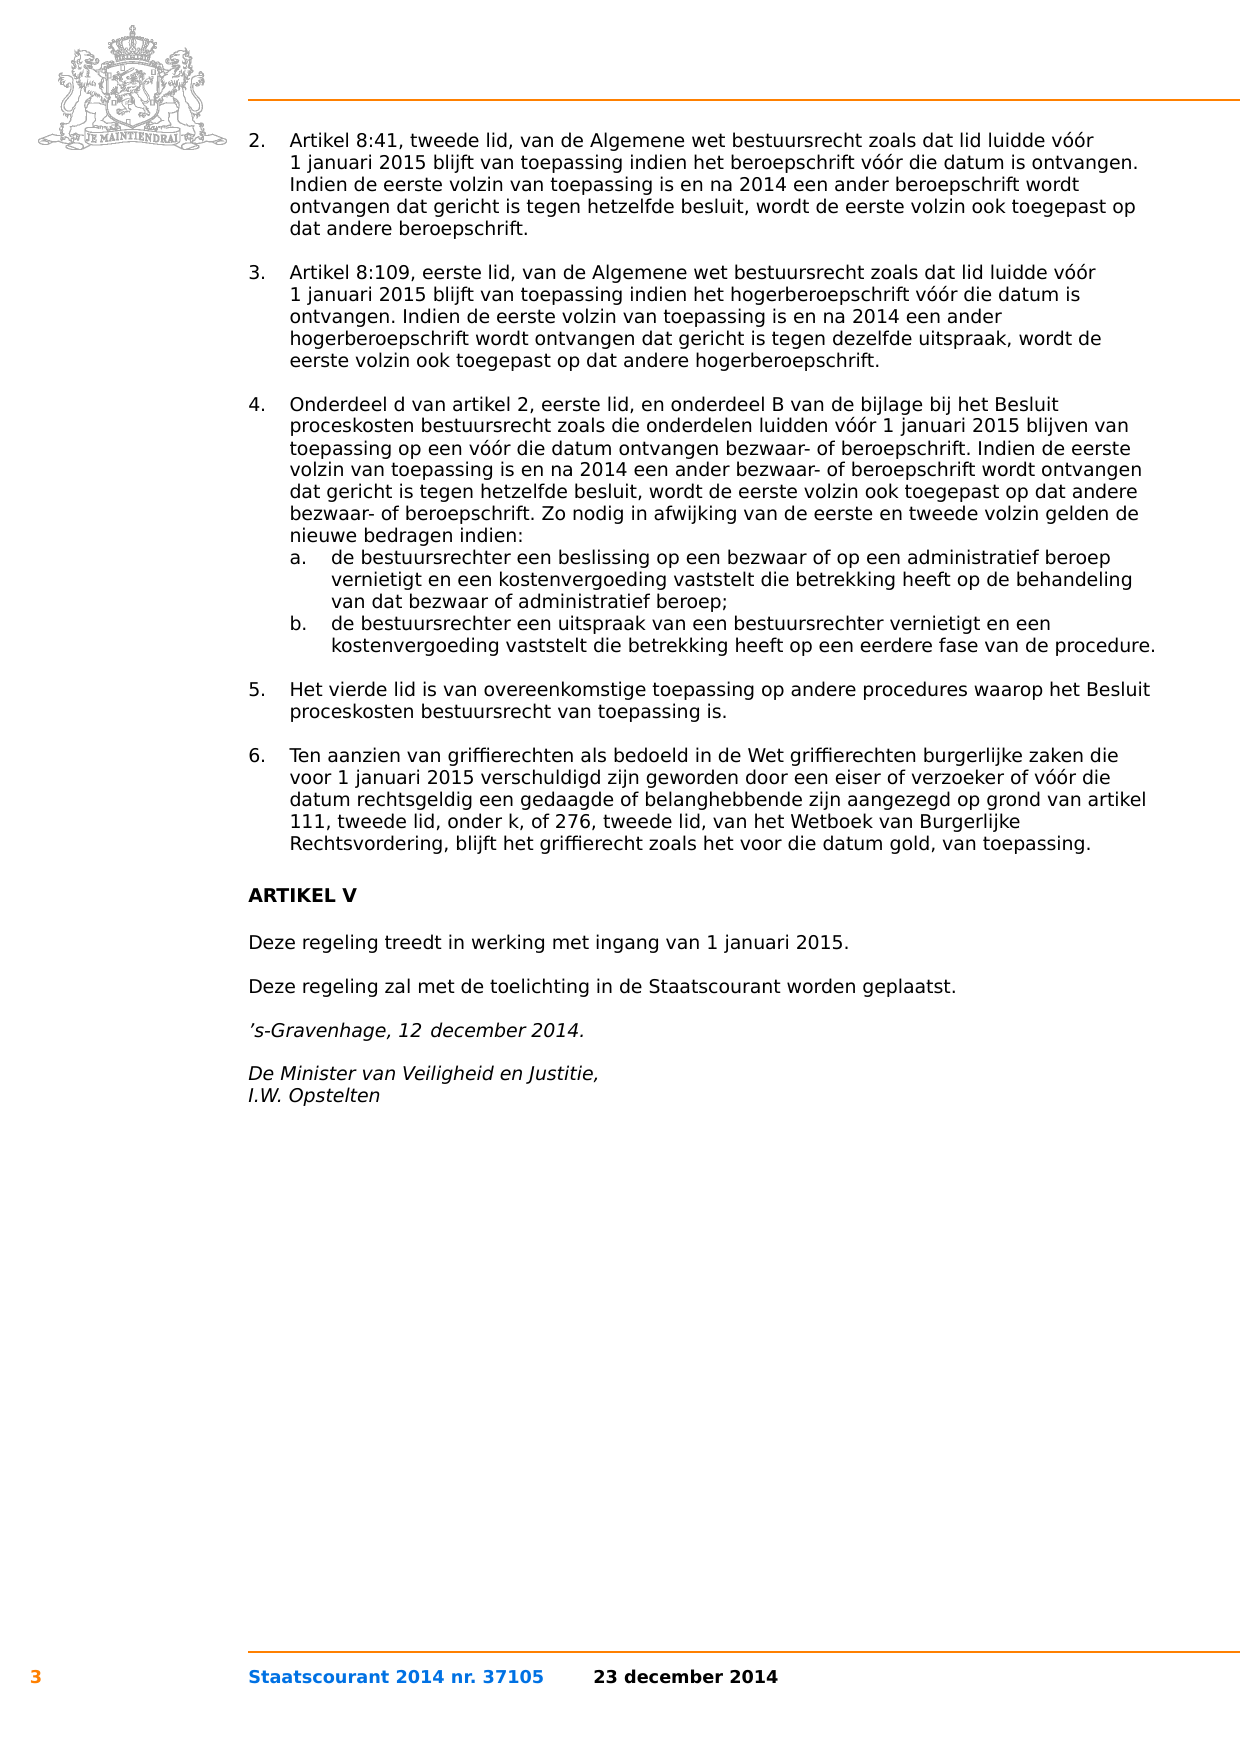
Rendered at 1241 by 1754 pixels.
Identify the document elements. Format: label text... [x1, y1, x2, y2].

text 4. Onderdeel d van artikel 2, eerste lid, en onderdeel B van de bijlage bij het Besluit proceskosten bestuursrecht zoals die onderdelen luidden vóór 1 januari 2015 blijven van toepassing op een vóór die datum ontvangen bezwaar- of beroepschrift. Indien de eerste volzin van toepassing is en na 2014 een ander bezwaar- of beroepschrift wordt ontvangen dat gericht is tegen hetzelfde besluit, wordt de eerste volzin ook toegepast op dat andere bezwaar- of beroepschrift. Zo nodig in afwijking van de eerste en tweede volzin gelden de nieuwe bedragen indien: [248, 393, 1163, 547]
text Deze regeling treedt in werking met ingang van 1 januari 2015. [248, 932, 1163, 954]
subtitle ARTIKEL V [248, 885, 1163, 907]
text 3. Artikel 8:109, eerste lid, van de Algemene wet bestuursrecht zoals dat lid luidde vóór 1 januari 2015 blijft van toepassing indien het hogerberoepschrift vóór die datum is ontvangen. Indien de eerste volzin van toepassing is en na 2014 een ander hogerberoepschrift wordt ontvangen dat gericht is tegen dezelfde uitspraak, wordt de eerste volzin ook toegepast op dat andere hogerberoepschrift. [248, 262, 1163, 372]
text a. de bestuursrechter een beslissing op een bezwaar of op een administratief beroep vernietigt en een kostenvergoeding vaststelt die betrekking heeft op de behandeling van dat bezwaar of administratief beroep; [289, 547, 1163, 613]
text De Minister van Veiligheid en Justitie, I.W. Opstelten [248, 1063, 1163, 1107]
text Deze regeling zal met de toelichting in de Staatscourant worden geplaatst. [248, 976, 1163, 998]
text 2. Artikel 8:41, tweede lid, van de Algemene wet bestuursrecht zoals dat lid luidde vóór 1 januari 2015 blijft van toepassing indien het beroepschrift vóór die datum is ontvangen. Indien de eerste volzin van toepassing is en na 2014 een ander beroepschrift wordt ontvangen dat gericht is tegen hetzelfde besluit, wordt de eerste volzin ook toegepast op dat andere beroepschrift. [248, 130, 1163, 240]
text b. de bestuursrechter een uitspraak van een bestuursrechter vernietigt en een kostenvergoeding vaststelt die betrekking heeft op een eerdere fase van de procedure. [289, 613, 1163, 657]
text ’s-Gravenhage, 12 december 2014. [248, 1019, 1163, 1041]
text 5. Het vierde lid is van overeenkomstige toepassing op andere procedures waarop het Besluit proceskosten bestuursrecht van toepassing is. [248, 679, 1163, 723]
picture [38, 25, 227, 150]
text 6. Ten aanzien van griffierechten als bedoeld in de Wet griffierechten burgerlijke zaken die voor 1 januari 2015 verschuldigd zijn geworden door een eiser of verzoeker of vóór die datum rechtsgeldig een gedaagde of belanghebbende zijn aangezegd op grond van artikel 111, tweede lid, onder k, of 276, tweede lid, van het Wetboek van Burgerlijke Rechtsvordering, blijft het griffierecht zoals het voor die datum gold, van toepassing. [248, 745, 1163, 855]
